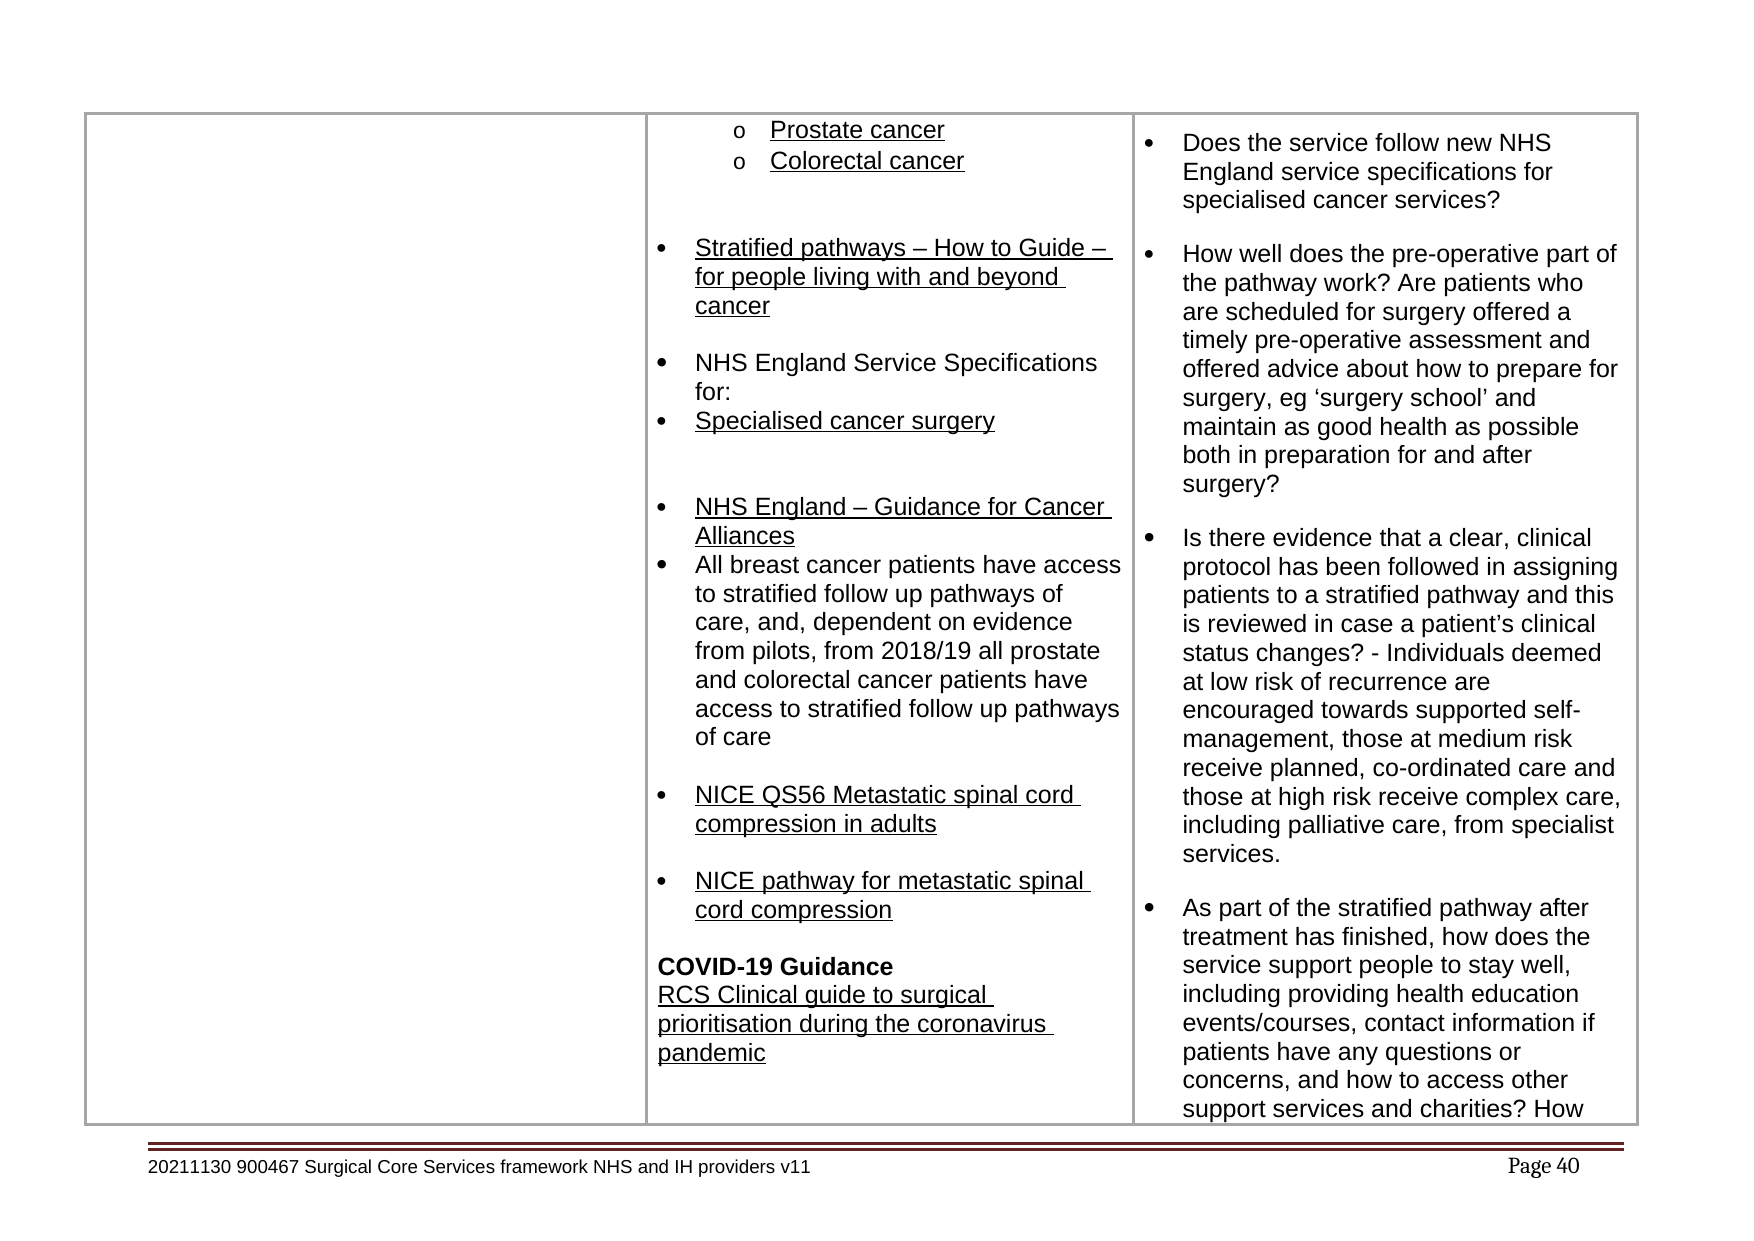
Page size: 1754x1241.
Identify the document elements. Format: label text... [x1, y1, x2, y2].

table_cell How does the service ensure that surgery is managed in accordance with the principles in the following: NCEPOD recommendations e.g. review of the peri-operative care of surgical patients RCS standards for unscheduled surgical care AAGBI guidelines Elective hips and knees Surgical venous thromboembolism pathway VTE assessments How does the service ensure that care is managed in accordance with NICE guidelines?, for example CG124 Hip fracture QS49 Surgical site infection NB: In assessing whether NICE guidance in followed, take the following into account: Details of the provider’s clinical audit programme to support and monitor implementation of NICE guidance Details of additional prescribing audits that may be completed by junior doctors on rotation. Utilisation of NICE implementation support tools such as the baseline assessment tools. A provider submission demonstrating good practice to the NICE shared learning database. NICE checks that the examples are in line with their recommendations and quality statements. Participation in National benchmarking clinical audits How does the service ensure that other national operating procedures reflect professional guidance? For example: people undergoing emergency laparotomy to be admitted to critical care. elective hips and knees assessment and surgical venous thromboembolism pathway How does the service ensure that professional guidance is followed in respect of recording and management of medical device implants? (i.e. joint register and any other national implant register) Is sepsis screening and management done effectively, in line with National guidance (i.e. NICE guidance; UK Sepsis Trust) How does the service ensure that care is managed in accordance with NICE guidelines? E.g.NG45 Preoperative tests and QS49 Surgical Site Infection How does the service ensure professional recommendations and guidance is followed in respect of bariatric surgery? How does the service ensure that cosmetic surgery is managed in accordance with professional and expert guidance for example as published by the RCS? How does the service ensure that cosmetic pre-operative assessment includes appropriate and relevant psychiatric history and discussion with people about body image before surgery is carried out? (in line with RCS professional guidance) If liposuction is performed under tumescent local anaesthesia, does the service ensure staff are adequately trained and have access to professional guidance on recognition and treatment of toxicity? How does the service ensure that following surgery people are supported to be mobile through minimal use of drips/catheters? Are best practice decision making tools encouraged and does the service monitor their use? - for example the BMJ Best Practice decision making app. Do prescribers in secondary care use electronic prescribing systems which link the indication with the antimicrobial prescription? Prompts relevant for AMSAT in NHS Acute Trusts Do staff follow best practice for assessing and monitoring the physical health of people with severe mental illness? For example do they undertake appropriate health screening for example cardiometabolic screening and falls risk assessment? Are relevant staff able to deal with any violence and aggression in an appropriate way? Do staff handovers routinely refer to the psychological and emotional needs of patients, as well as their relatives / carers? Do older people who may be frail or vulnerable receive (or get referred for) a comprehensive assessment of their physical, mental and social needs as a result of their contact with the service? Are patients who are suspected to be experiencing depression referred for a mental health assessment? Cancer Does the provider follow national guidance, eg. NICE pathway guidance for assessment and treatment of cancer – including stratified pathways and appropriate information for those living with and beyond cancer - and related complications, such as metastatic spinal cord compression, including audit and national benchmarking? Does the service follow new NHS England service specifications for specialised cancer services? How well does the pre-operative part of the pathway work? Are patients who are scheduled for surgery offered a timely pre-operative assessment and offered advice about how to prepare for surgery, eg ‘surgery school’ and maintain as good health as possible both in preparation for and after surgery? Is there evidence that a clear, clinical protocol has been followed in assigning patients to a stratified pathway and this is reviewed in case a patient’s clinical status changes? - Individuals deemed at low risk of recurrence are encouraged towards supported self-management, those at medium risk receive planned, co-ordinated care and those at high risk receive complex care, including palliative care, from specialist services. As part of the stratified pathway after treatment has finished, how does the service support people to stay well, including providing health education events/courses, contact information if patients have any questions or concerns, and how to access other support services and charities? How quickly are people seen, if it is decided that they require an appointment or urgent tests or treatment? [1135, 115, 1636, 1123]
table_cell E1.1 Are people's physical, mental health and social needs holistically assessed, and is their care, treatment and support delivered in line with legislation, standards and evidence-based guidance, including NICE and other expert professional bodies, to achieve effective outcomes? E1.2 What processes are in place to ensure there is no discrimination, including on the grounds of protected characteristics under the Equality Act, when making care and treatment decisions? E1.3 How is technology and equipment used to enhance the delivery of effective care and treatment and to support people’s independence? E1.4 Are the rights of people subject to the Mental Health Act 1983 (MHA) protected and do staff have regard to the MHA Code of Practice? E1.7 Are people told when they need to seek further help and advised what to do if their condition deteriorates? [87, 115, 645, 1123]
table_cell NICE QS66 Statement 2: Adults receiving intravenous (IV) fluid therapy in hospital are cared for by healthcare professionals competent in assessing patients' fluid and electrolyte needs, prescribing and administering IV fluids, and monitoring patient experience. NICE QS201 statement 1: People aged 16 and over who are in hospital and assessed as needing pharmacological venous thromboembolism (VTE) prophylaxis start it as soon as possible and within 14 hours of hospital admission. NICE QS90 (2015) UTI in adults QS49 Surgical Site Infection CG92 Venous thromboembolism: reducing the risk people undergoing emergency laparotomy to be admitted to critical care. CG124 Hip fracture and elective hips and knees RCS standards for unscheduled surgical care RCS Good Surgical Practice (September 2014) NCEPOD recommendations e.g. review of cosmetic surgery ‘on the face of it’ ’ and review of bariatric surgery ‘Too Lean a service’? AAGBI guidelines NICE NG51 Sepsis: recognition, diagnosis and early management. https://www.nice.org.uk/guidance/ng51/chapter/Recommendations NICE QS121 Statement 6: Prescribers in secondary and dental care use electronic prescribing systems that link indication with the antimicrobial prescription RCS Professional Standards for Cosmetic Surgery 2016 Cosmetic surgery pre-operative assessment RSC Professional Standards for Cosmetic Surgery 2016 AIHO and CEPOD statement 2016 AAGBI Safety Guideline: Management of Severe Local Anaesthesia Toxicity Use of the Lester tool supports the recommendations in NICE CG 178 Psychosis and schizophrenia in adults: prevention and management and NICE CG 155 Psychosis and schizophrenia in children and young people: recognition and management NICE NG10 - Violence and aggression: short-term management in mental health, health and community settings NICE NG97 - Dementia: assessment, management and support for people living with dementia and their carers NICE CG90 - Depression in adults: recognition and management NICE CG91 - Depression in adults with a chronic physical health problem: recognition and management BMJ Best Practice Clinical Decision Tool app Prompts relevant for AMSAT in NHS Acute Trusts Assessing mental health in acute trusts – guidance for inspectors Cancer NICE pathways for cancer: Breast: Advanced breast cancer Early and locally advanced breast cancer Familial breast cancer Lung: Diagnosis and staging of lung cancer Managing lung cancer Treating non-small-cell lung cancer Treating small-cell lung cancer Supportive and palliative care for lung cancer First-line systemic anticancer treatment for advanced or metastatic non-small-cell lung cancer Systemic anticancer treatment for previously treated advanced or metastatic non-small-cell lung cancer Prostate: Prostate cancer overview Assessing suspected prostate cancer Managing localised or locally advanced prostate cancer Radical treatment for localised or locally advanced prostate cancer Managing metastatic prostate cancer Treating hormone-relapsed metastatic prostate cancer Colorectal: Colorectal cancer overview Managing local colorectal tumours Managing advanced and metastatic colorectal cancer NICE pathway for Managing metastatic malignant disease of unknown primary origin. Other NICE Guidance for: Breast cancer Lung cancer Prostate cancer Colorectal cancer Stratified pathways – How to Guide – for people living with and beyond cancer NHS England Service Specifications for: Specialised cancer surgery NHS England – Guidance for Cancer Alliances All breast cancer patients have access to stratified follow up pathways of care, and, dependent on evidence from pilots, from 2018/19 all prostate and colorectal cancer patients have access to stratified follow up pathways of care NICE QS56 Metastatic spinal cord compression in adults NICE pathway for metastatic spinal cord compression COVID-19 Guidance RCS Clinical guide to surgical prioritisation during the coronavirus pandemic [648, 115, 1132, 1123]
